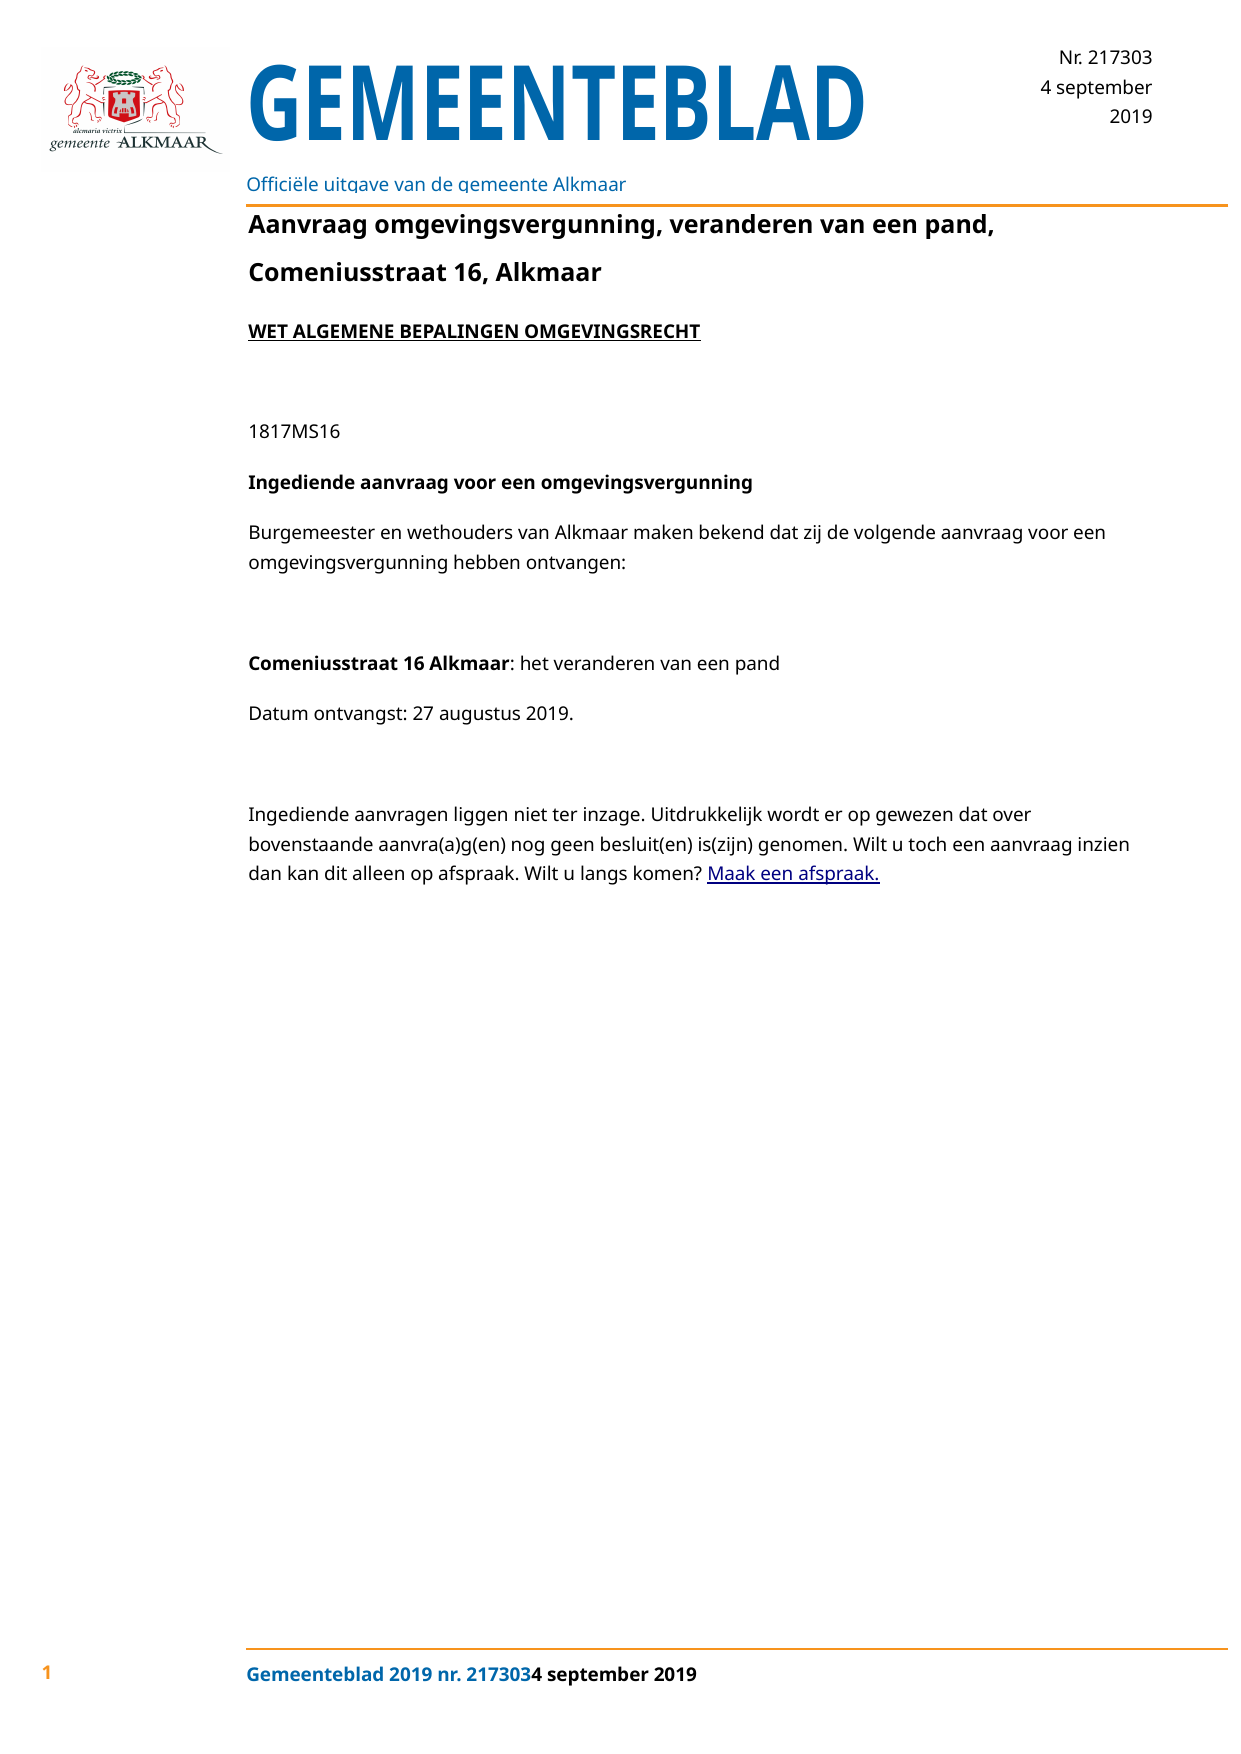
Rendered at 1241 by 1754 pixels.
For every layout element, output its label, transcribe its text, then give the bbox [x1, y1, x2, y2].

text Aanvraag omgevingsvergunning, veranderen van een pand, Comeniusstraat 16, Alkmaar [248, 207, 1152, 288]
text Comeniusstraat 16 Alkmaar: het veranderen van een pand [248, 650, 1152, 676]
text Ingediende aanvraag voor een omgevingsvergunning [248, 469, 1152, 495]
text 1817MS16 [248, 419, 1152, 444]
picture [41, 47, 231, 172]
text WET ALGEMENE BEPALINGEN OMGEVINGSRECHT [248, 318, 1152, 344]
text Burgemeester en wethouders van Alkmaar maken bekend dat zij de volgende aanvraag voor een omgevingsvergunning hebben ontvangen: [248, 519, 1152, 575]
text Datum ontvangst: 27 augustus 2019. [248, 700, 1152, 726]
text Ingediende aanvragen liggen niet ter inzage. Uitdrukkelijk wordt er op gewezen dat over bovenstaande aanvra(a)g(en) nog geen besluit(en) is(zijn) genomen. Wilt u toch een aanvraag inzien dan kan dit alleen op afspraak. Wilt u langs komen? Maak een afspraak. [248, 801, 1152, 886]
